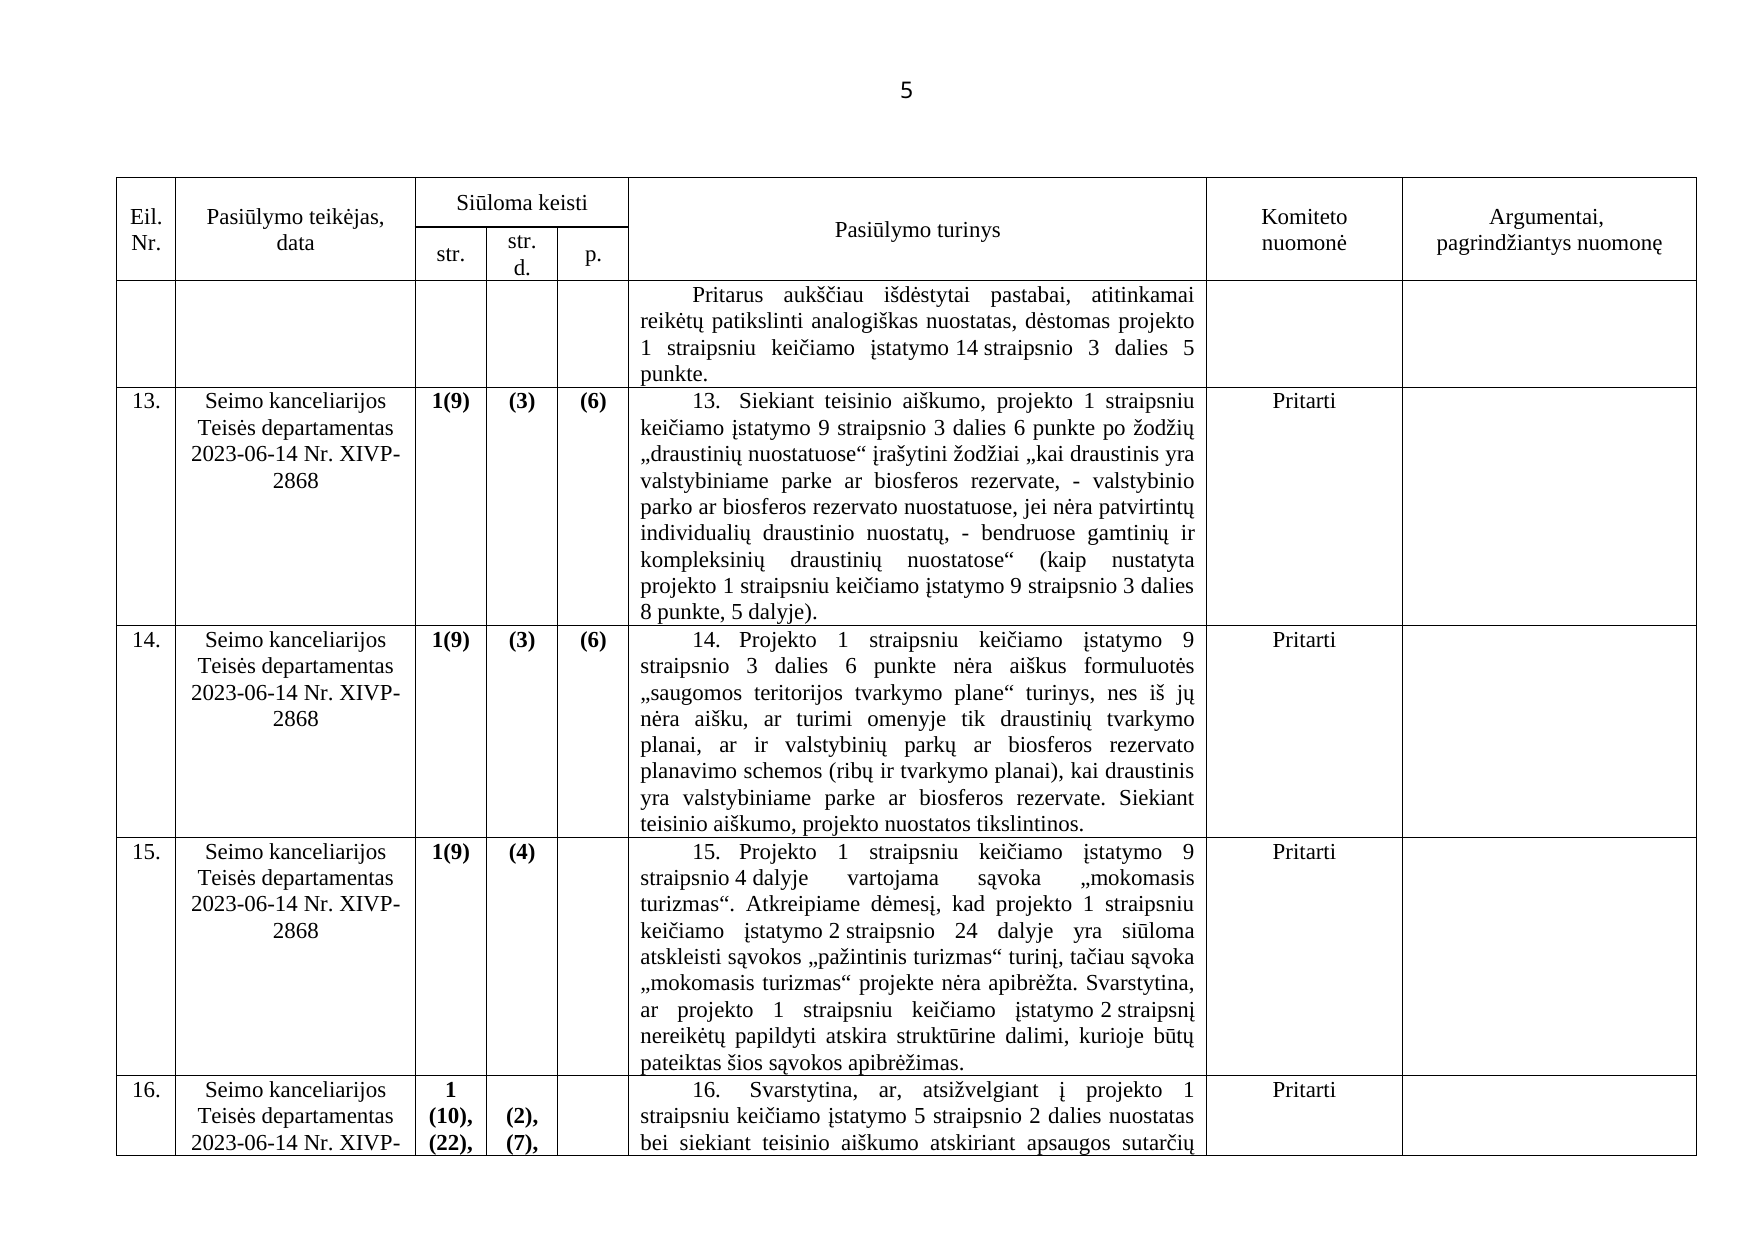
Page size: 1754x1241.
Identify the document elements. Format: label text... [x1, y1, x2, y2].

table_cell 1(9) [416, 388, 486, 625]
table_cell 14. Projekto 1 straipsniu keičiamo įstatymo 9 straipsnio 3 dalies 6 punkte nėra aiškus formuluotės „saugomos teritorijos tvarkymo plane“ turinys, nes iš jų nėra aišku, ar turimi omenyje tik draustinių tvarkymo planai, ar ir valstybinių parkų ar biosferos rezervato planavimo schemos (ribų ir tvarkymo planai), kai draustinis yra valstybiniame parke ar biosferos rezervate. Siekiant teisinio aiškumo, projekto nuostatos tikslintinos. [629, 626, 1206, 837]
table_cell Pritarti [1207, 626, 1402, 837]
table_cell [416, 281, 486, 387]
table_cell 15. [117, 838, 175, 1075]
table_cell 14. [117, 626, 175, 837]
table_cell [558, 1076, 628, 1155]
table_cell Seimo kanceliarijos Teisės departamentas 2023-06-14 Nr. XIVP- [176, 1076, 415, 1155]
table_cell (4) [487, 838, 557, 1075]
table_header Siūloma keisti [416, 178, 628, 226]
table_cell [176, 281, 415, 387]
table_header Eil. Nr. [117, 178, 175, 280]
table_cell (3) [487, 626, 557, 837]
table_cell Seimo kanceliarijos Teisės departamentas 2023-06-14 Nr. XIVP-2868 [176, 388, 415, 625]
table_cell [117, 281, 175, 387]
table_cell (2), (7), [487, 1076, 557, 1155]
table_cell 1(9) [416, 838, 486, 1075]
table_cell Pritarus aukščiau išdėstytai pastabai, atitinkamai reikėtų patikslinti analogiškas nuostatas, dėstomas projekto 1 straipsniu keičiamo įstatymo 14 straipsnio 3 dalies 5 punkte. [629, 281, 1206, 387]
table_cell (6) [558, 626, 628, 837]
table_cell [1403, 1076, 1696, 1155]
table_cell (6) [558, 388, 628, 625]
table_cell [1403, 388, 1696, 625]
table_cell 15. Projekto 1 straipsniu keičiamo įstatymo 9 straipsnio 4 dalyje vartojama sąvoka „mokomasis turizmas“. Atkreipiame dėmesį, kad projekto 1 straipsniu keičiamo įstatymo 2 straipsnio 24 dalyje yra siūloma atskleisti sąvokos „pažintinis turizmas“ turinį, tačiau sąvoka „mokomasis turizmas“ projekte nėra apibrėžta. Svarstytina, ar projekto 1 straipsniu keičiamo įstatymo 2 straipsnį nereikėtų papildyti atskira struktūrine dalimi, kurioje būtų pateiktas šios sąvokos apibrėžimas. [629, 838, 1206, 1075]
table_cell Pritarti [1207, 1076, 1402, 1155]
table_cell str. [416, 228, 486, 280]
table_cell [487, 281, 557, 387]
table_cell 13. Siekiant teisinio aiškumo, projekto 1 straipsniu keičiamo įstatymo 9 straipsnio 3 dalies 6 punkte po žodžių „draustinių nuostatuose“ įrašytini žodžiai „kai draustinis yra valstybiniame parke ar biosferos rezervate, - valstybinio parko ar biosferos rezervato nuostatuose, jei nėra patvirtintų individualių draustinio nuostatų, - bendruose gamtinių ir kompleksinių draustinių nuostatose“ (kaip nustatyta projekto 1 straipsniu keičiamo įstatymo 9 straipsnio 3 dalies 8 punkte, 5 dalyje). [629, 388, 1206, 625]
table_cell [558, 838, 628, 1075]
table_cell [1403, 838, 1696, 1075]
table_cell 13. [117, 388, 175, 625]
table_cell Seimo kanceliarijos Teisės departamentas 2023-06-14 Nr. XIVP-2868 [176, 838, 415, 1075]
table_cell str. d. [487, 228, 557, 280]
table_header Pasiūlymo teikėjas, data [176, 178, 415, 280]
table_header Pasiūlymo turinys [629, 178, 1206, 280]
table_cell 1(9) [416, 626, 486, 837]
table_cell 1 (10), (22), [416, 1076, 486, 1155]
table_cell [1403, 626, 1696, 837]
table_cell Pritarti [1207, 388, 1402, 625]
table_cell [1207, 281, 1402, 387]
table_cell 16. [117, 1076, 175, 1155]
table_cell p. [558, 228, 628, 280]
table_cell 16. Svarstytina, ar, atsižvelgiant į projekto 1 straipsniu keičiamo įstatymo 5 straipsnio 2 dalies nuostatas bei siekiant teisinio aiškumo atskiriant apsaugos sutarčių [629, 1076, 1206, 1155]
table_cell [1403, 281, 1696, 387]
table_cell Pritarti [1207, 838, 1402, 1075]
table_cell [558, 281, 628, 387]
table_cell Seimo kanceliarijos Teisės departamentas 2023-06-14 Nr. XIVP-2868 [176, 626, 415, 837]
table_header Komiteto nuomonė [1207, 178, 1402, 280]
table_cell (3) [487, 388, 557, 625]
table_header Argumentai, pagrindžiantys nuomonę [1403, 178, 1696, 280]
